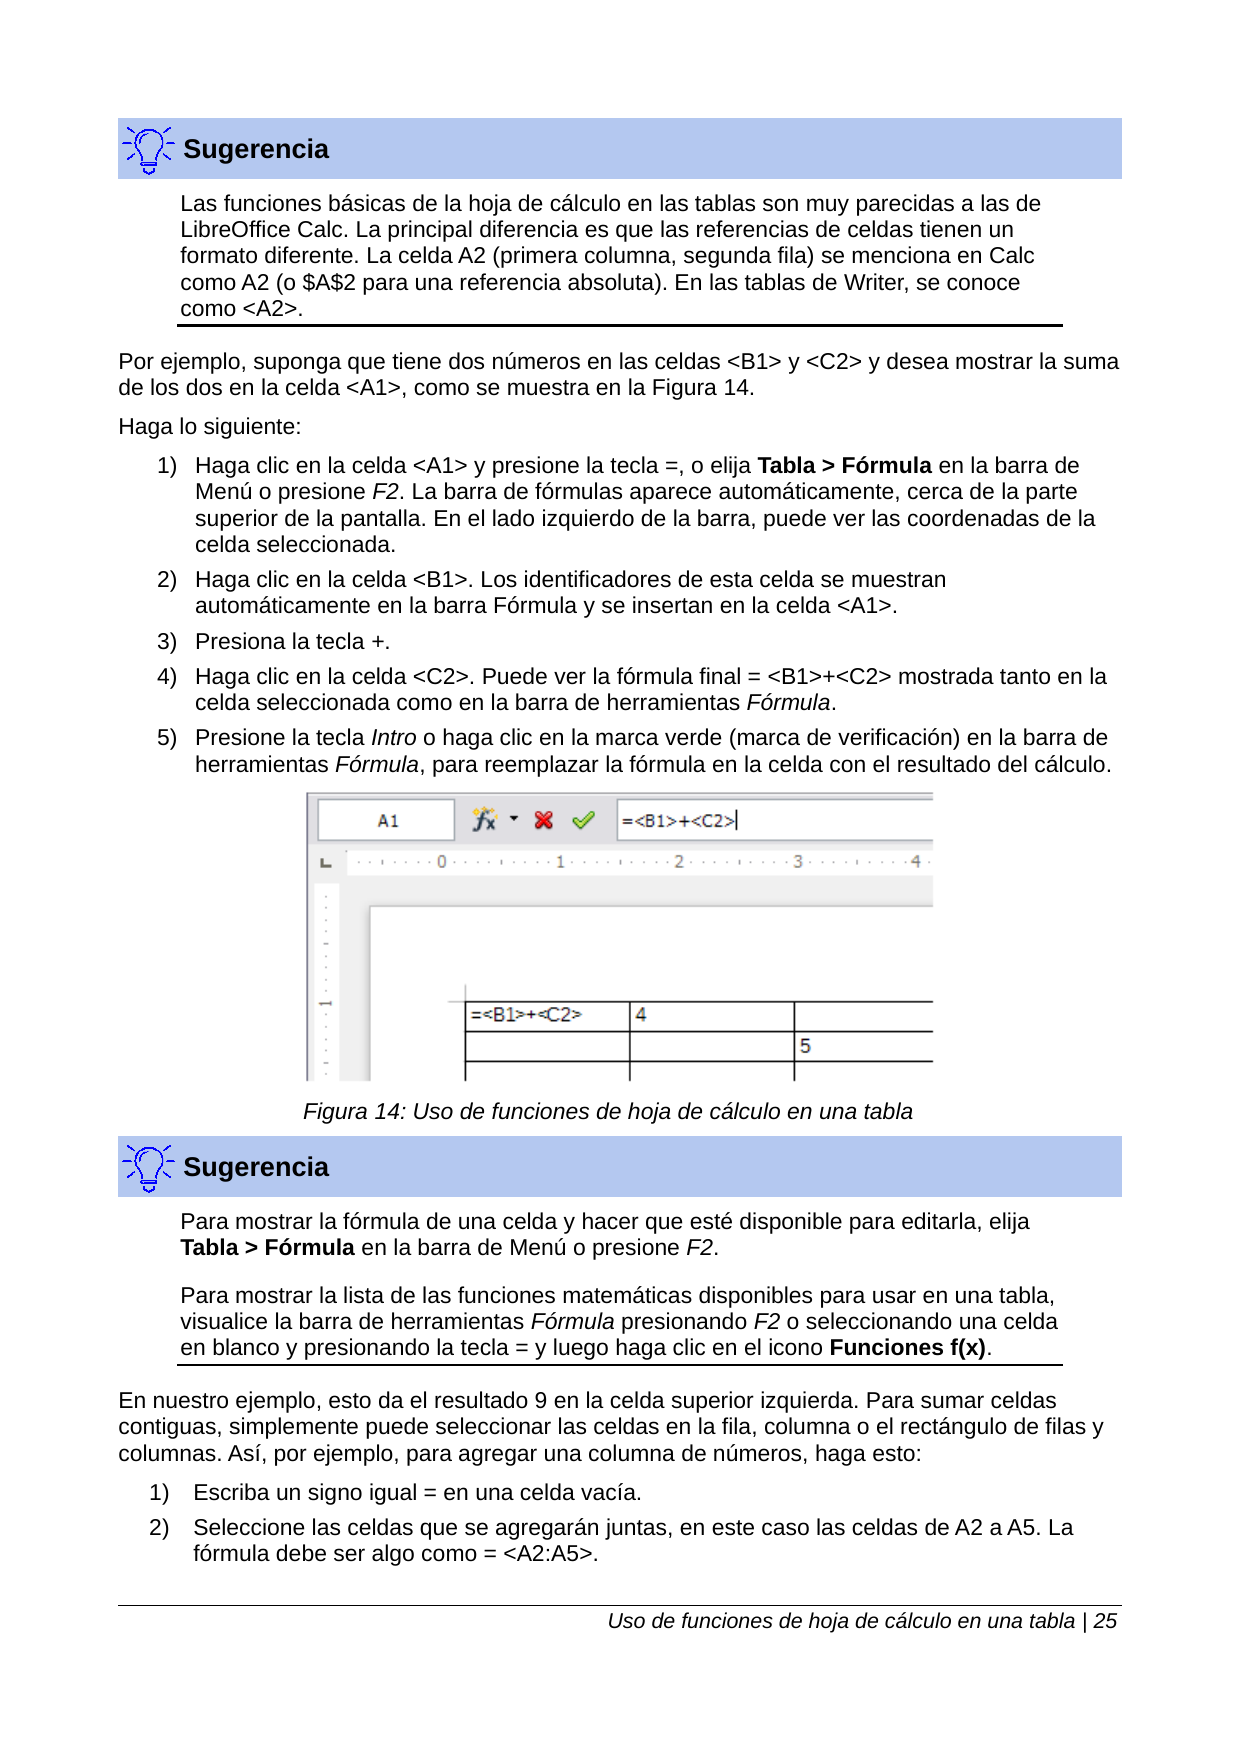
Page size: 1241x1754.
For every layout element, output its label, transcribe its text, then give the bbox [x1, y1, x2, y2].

list Haga clic en la celda <C2>. Puede ver la fórmula final = <B1>+<C2> mostrada tanto en la celda seleccionada como en la barra de herramientas Fórmula. [177, 663, 1122, 716]
list Haga lo siguiente: [118, 413, 1122, 439]
subtitle Sugerencia [118, 118, 1122, 179]
text Por ejemplo, suponga que tiene dos números en las celdas <B1> y <C2> y desea mostrar la suma de los dos en la celda <A1>, como se muestra en la Figura 14. [118, 348, 1122, 400]
list Escriba un signo igual = en una celda vacía. [169, 1478, 1122, 1505]
text Figura 14: Uso de funciones de hoja de cálculo en una tabla [303, 1098, 937, 1124]
text Para mostrar la fórmula de una celda y hacer que esté disponible para editarla, elija Tabla > Fórmula en la barra de Menú o presione F2. [177, 1205, 1063, 1261]
list En nuestro ejemplo, esto da el resultado 9 en la celda superior izquierda. Para sumar celdas contiguas, simplemente puede seleccionar las celdas en la fila, columna o el rectángulo de filas y columnas. Así, por ejemplo, para agregar una columna de números, haga esto: [118, 1387, 1122, 1466]
text Para mostrar la lista de las funciones matemáticas disponibles para usar en una tabla, visualice la barra de herramientas Fórmula presionando F2 o seleccionando una celda en blanco y presionando la tecla = y luego haga clic en el icono Funciones f(x). [177, 1279, 1063, 1364]
subtitle Sugerencia [118, 1136, 1122, 1197]
picture [119, 119, 179, 179]
picture [119, 1137, 179, 1197]
list Presione la tecla Intro o haga clic en la marca verde (marca de verificación) en la barra de herramientas Fórmula, para reemplazar la fórmula en la celda con el resultado del cálculo. [177, 724, 1122, 777]
text Las funciones básicas de la hoja de cálculo en las tablas son muy parecidas a las de LibreOffice Calc. La principal diferencia es que las referencias de celdas tienen un formato diferente. La celda A2 (primera columna, segunda fila) se menciona en Calc como A2 (o $A$2 para una referencia absoluta). En las tablas de Writer, se conoce como <A2>. [177, 187, 1063, 324]
list Seleccione las celdas que se agregarán juntas, en este caso las celdas de A2 a A5. La fórmula debe ser algo como = <A2:A5>. [169, 1514, 1122, 1566]
list Haga clic en la celda <B1>. Los identificadores de esta celda se muestran automáticamente en la barra Fórmula y se insertan en la celda <A1>. [177, 566, 1122, 619]
list Presiona la tecla +. [177, 628, 1122, 654]
list Haga clic en la celda <A1> y presione la tecla =, o elija Tabla > Fórmula en la barra de Menú o presione F2. La barra de fórmulas aparece automáticamente, cerca de la parte superior de la pantalla. En el lado izquierdo de la barra, puede ver las coordenadas de la celda seleccionada. [177, 452, 1122, 557]
picture [302, 789, 938, 1086]
